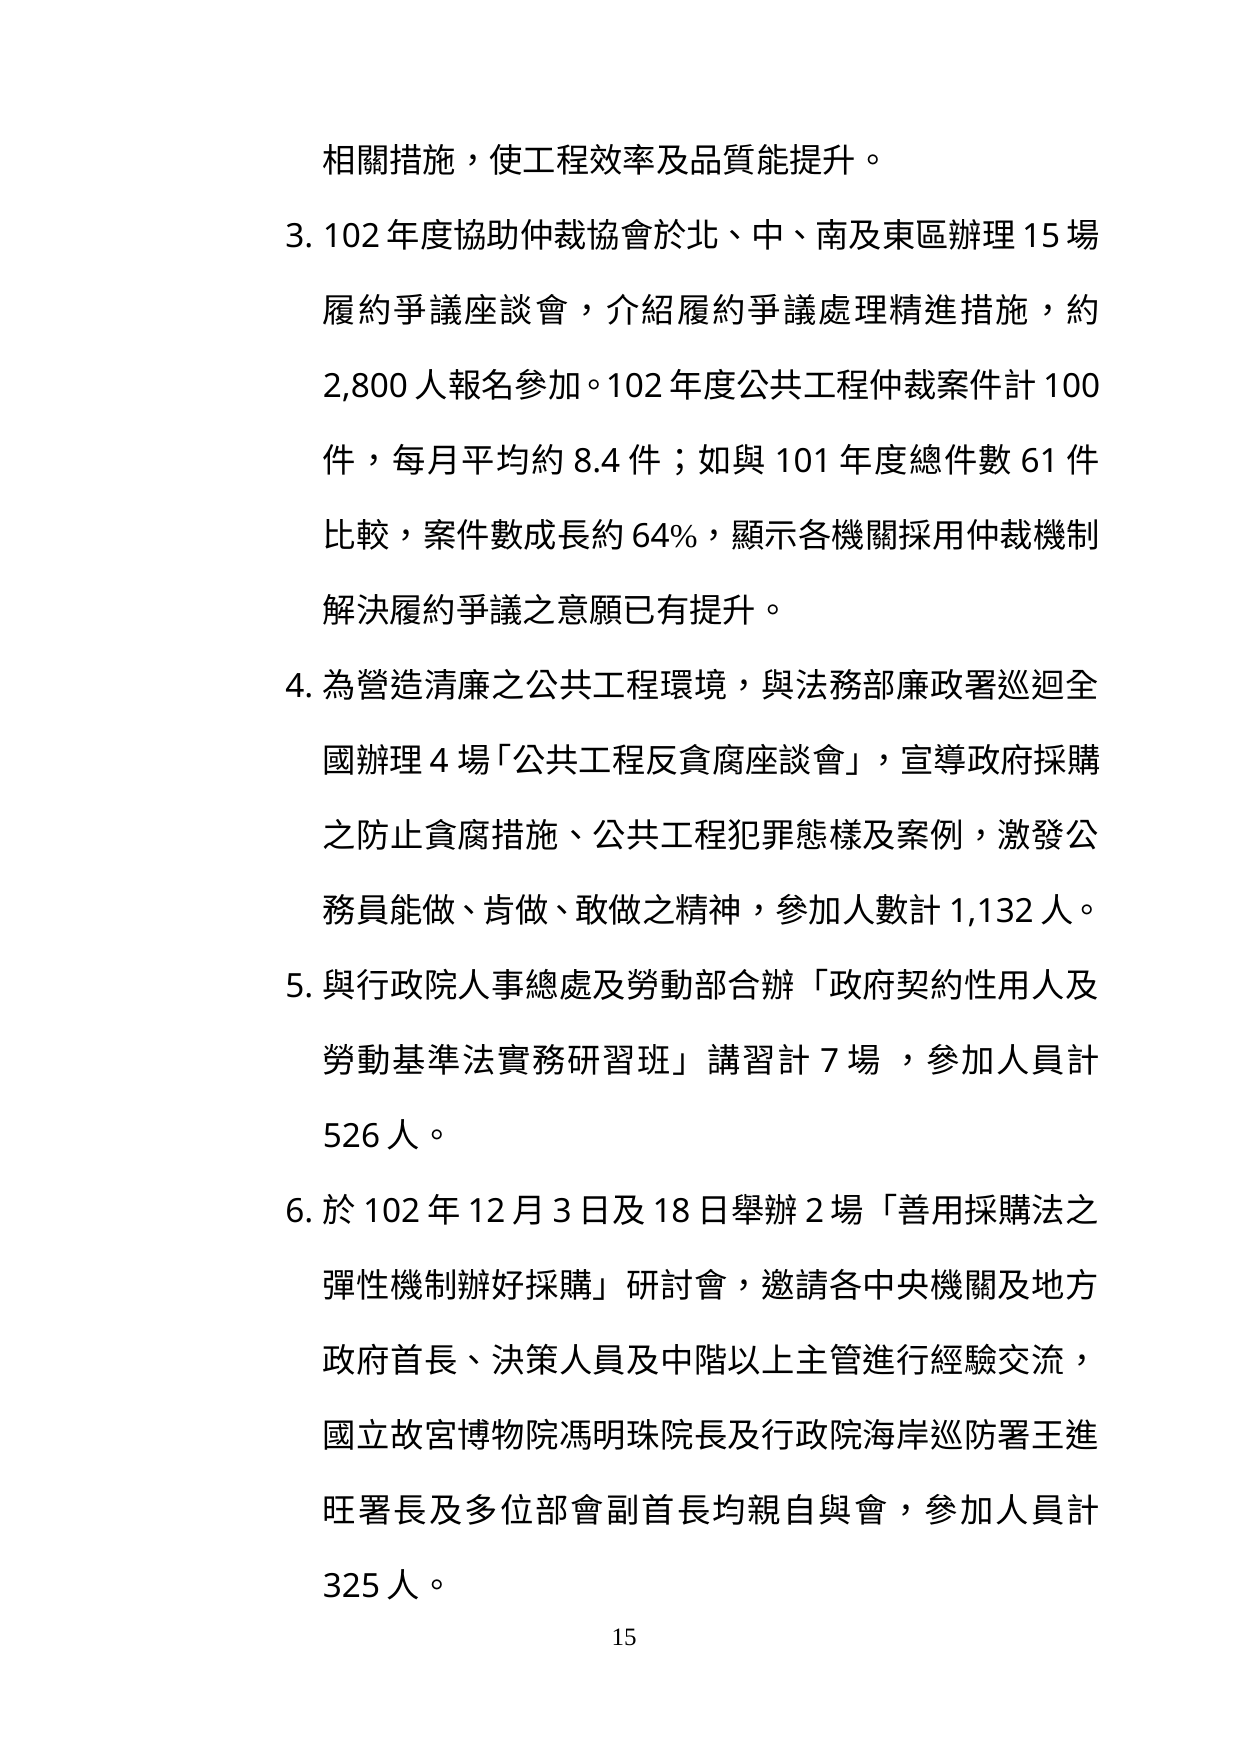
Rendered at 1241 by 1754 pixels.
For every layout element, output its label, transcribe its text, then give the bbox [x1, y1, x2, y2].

list 與行政院人事總處及勞動部合辦「政府契約性用人及勞動基準法實務研習班」講習計7場 ，參加人員計526人。 [285, 946, 1100, 1171]
list 為營造清廉之公共工程環境，與法務部廉政署巡迴全國辦理4 場「公共工程反貪腐座談會」，宣導政府採購之防止貪腐措施、公共工程犯罪態樣及案例，激發公務員能做、肯做、敢做之精神，參加人數計1,132人。 [285, 646, 1100, 946]
list 102年度協助仲裁協會於北、中、南及東區辦理15場履約爭議座談會，介紹履約爭議處理精進措施，約2,800人報名參加。102年度公共工程仲裁案件計100件，每月平均約8.4件；如與101年度總件數61件比較，案件數成長約64%，顯示各機關採用仲裁機制解決履約爭議之意願已有提升。 [285, 196, 1100, 646]
list 於102年12月3日及18日舉辦2場「善用採購法之彈性機制辦好採購」研討會，邀請各中央機關及地方政府首長、決策人員及中階以上主管進行經驗交流，國立故宮博物院馮明珠院長及行政院海岸巡防署王進旺署長及多位部會副首長均親自與會，參加人員計325人。 [285, 1171, 1100, 1621]
list 相關措施，使工程效率及品質能提升。 [285, 121, 1100, 196]
